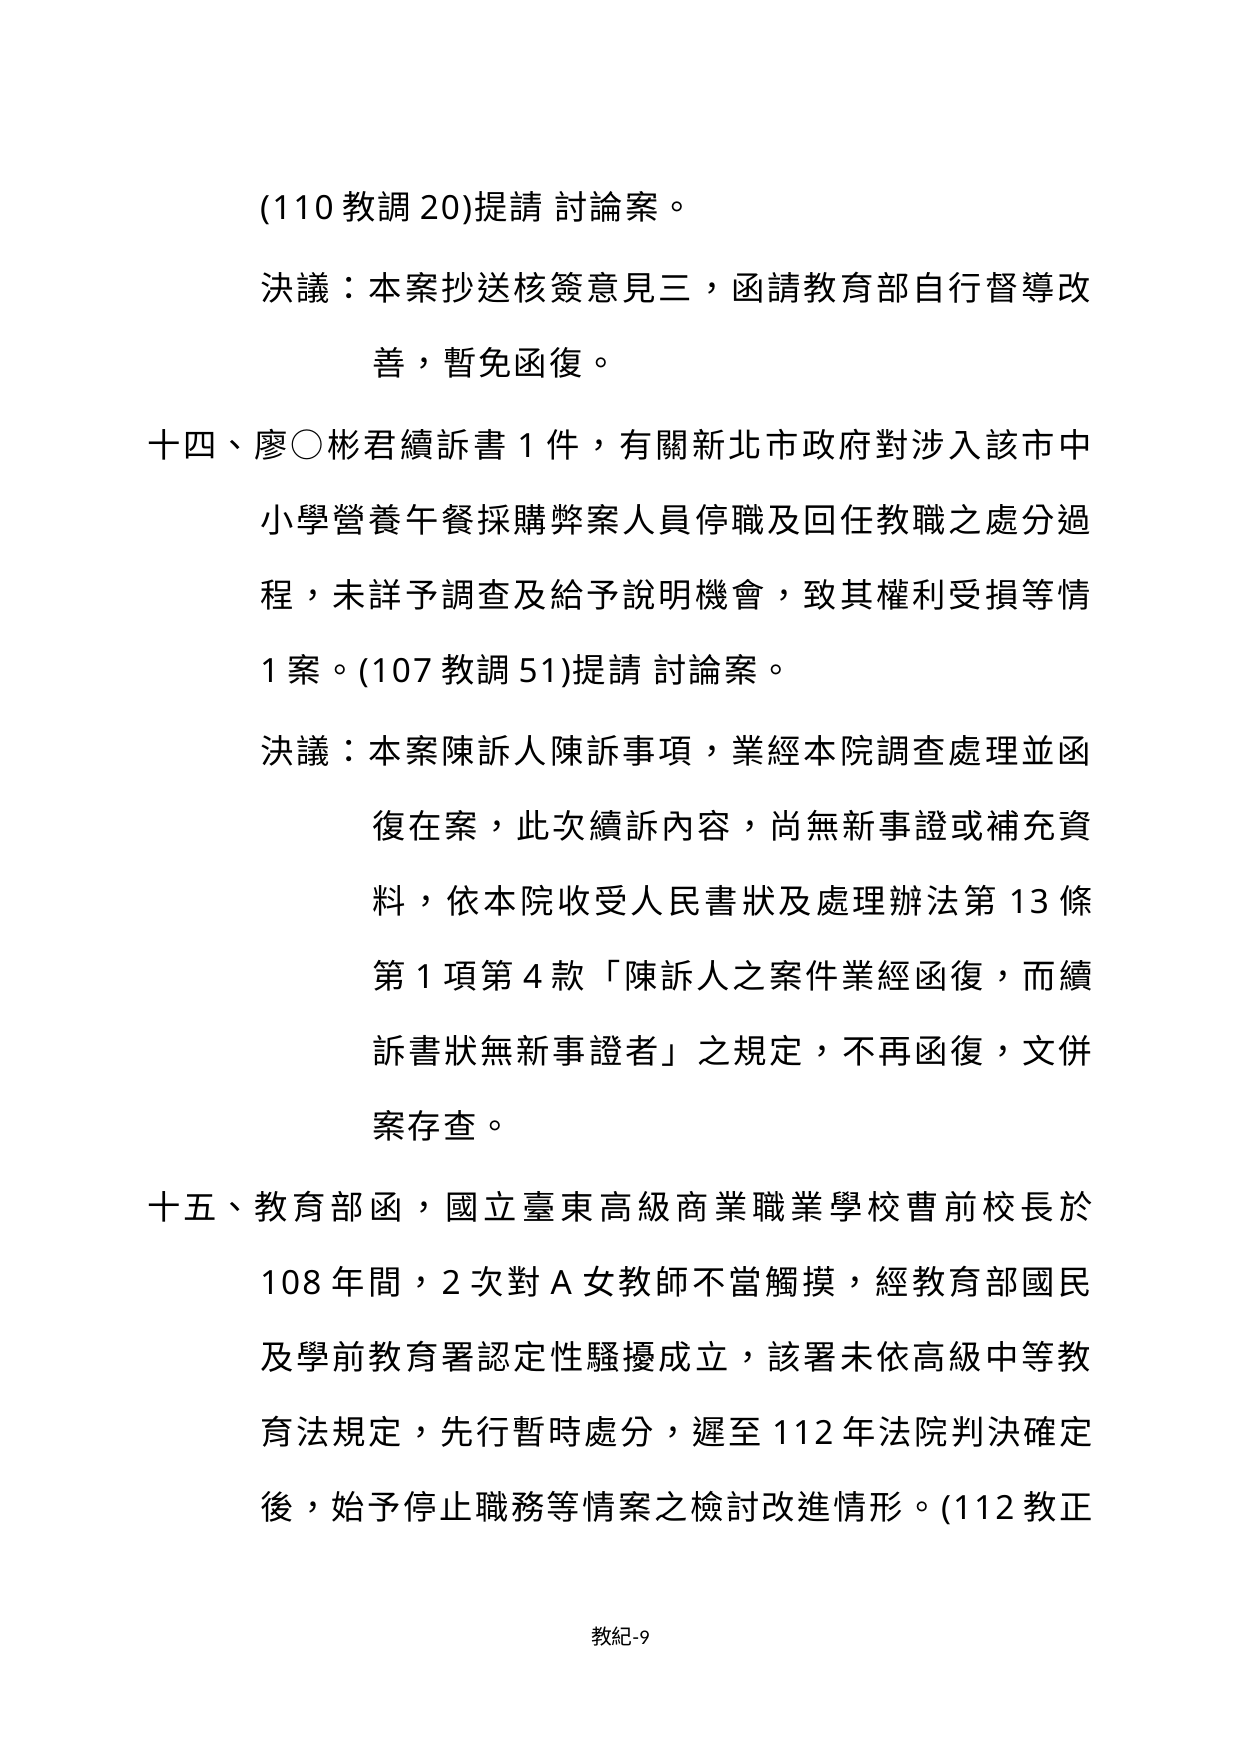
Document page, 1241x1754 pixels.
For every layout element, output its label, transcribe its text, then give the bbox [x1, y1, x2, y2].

list 教育部函，有關臺南市立復興國民中學疑公布學生考試排名，違反教學正常化相關規定等情案之回復說明。(110教調20)提請 討論案。 [139, 166, 1101, 245]
text 決議：本案陳訴人陳訴事項，業經本院調查處理並函復在案，此次續訴內容，尚無新事證或補充資料，依本院收受人民書狀及處理辦法第13條第1項第4款「陳訴人之案件業經函復，而續訴書狀無新事證者」之規定，不再函復，文併案存查。 [252, 709, 1101, 1163]
list 教育部函，國立臺東高級商業職業學校曹前校長於108年間，2次對A女教師不當觸摸，經教育部國民及學前教育署認定性騷擾成立，該署未依高級中等教育法規定，先行暫時處分，遲至112年法院判決確定後，始予停止職務等情案之檢討改進情形。(112教正 [139, 1166, 1101, 1545]
text 決議：本案抄送核簽意見三，函請教育部自行督導改善，暫免函復。 [252, 247, 1101, 401]
list 廖○彬君續訴書1件，有關新北市政府對涉入該市中小學營養午餐採購弊案人員停職及回任教職之處分過程，未詳予調查及給予說明機會，致其權利受損等情1案。(107教調51)提請 討論案。 [139, 403, 1101, 707]
